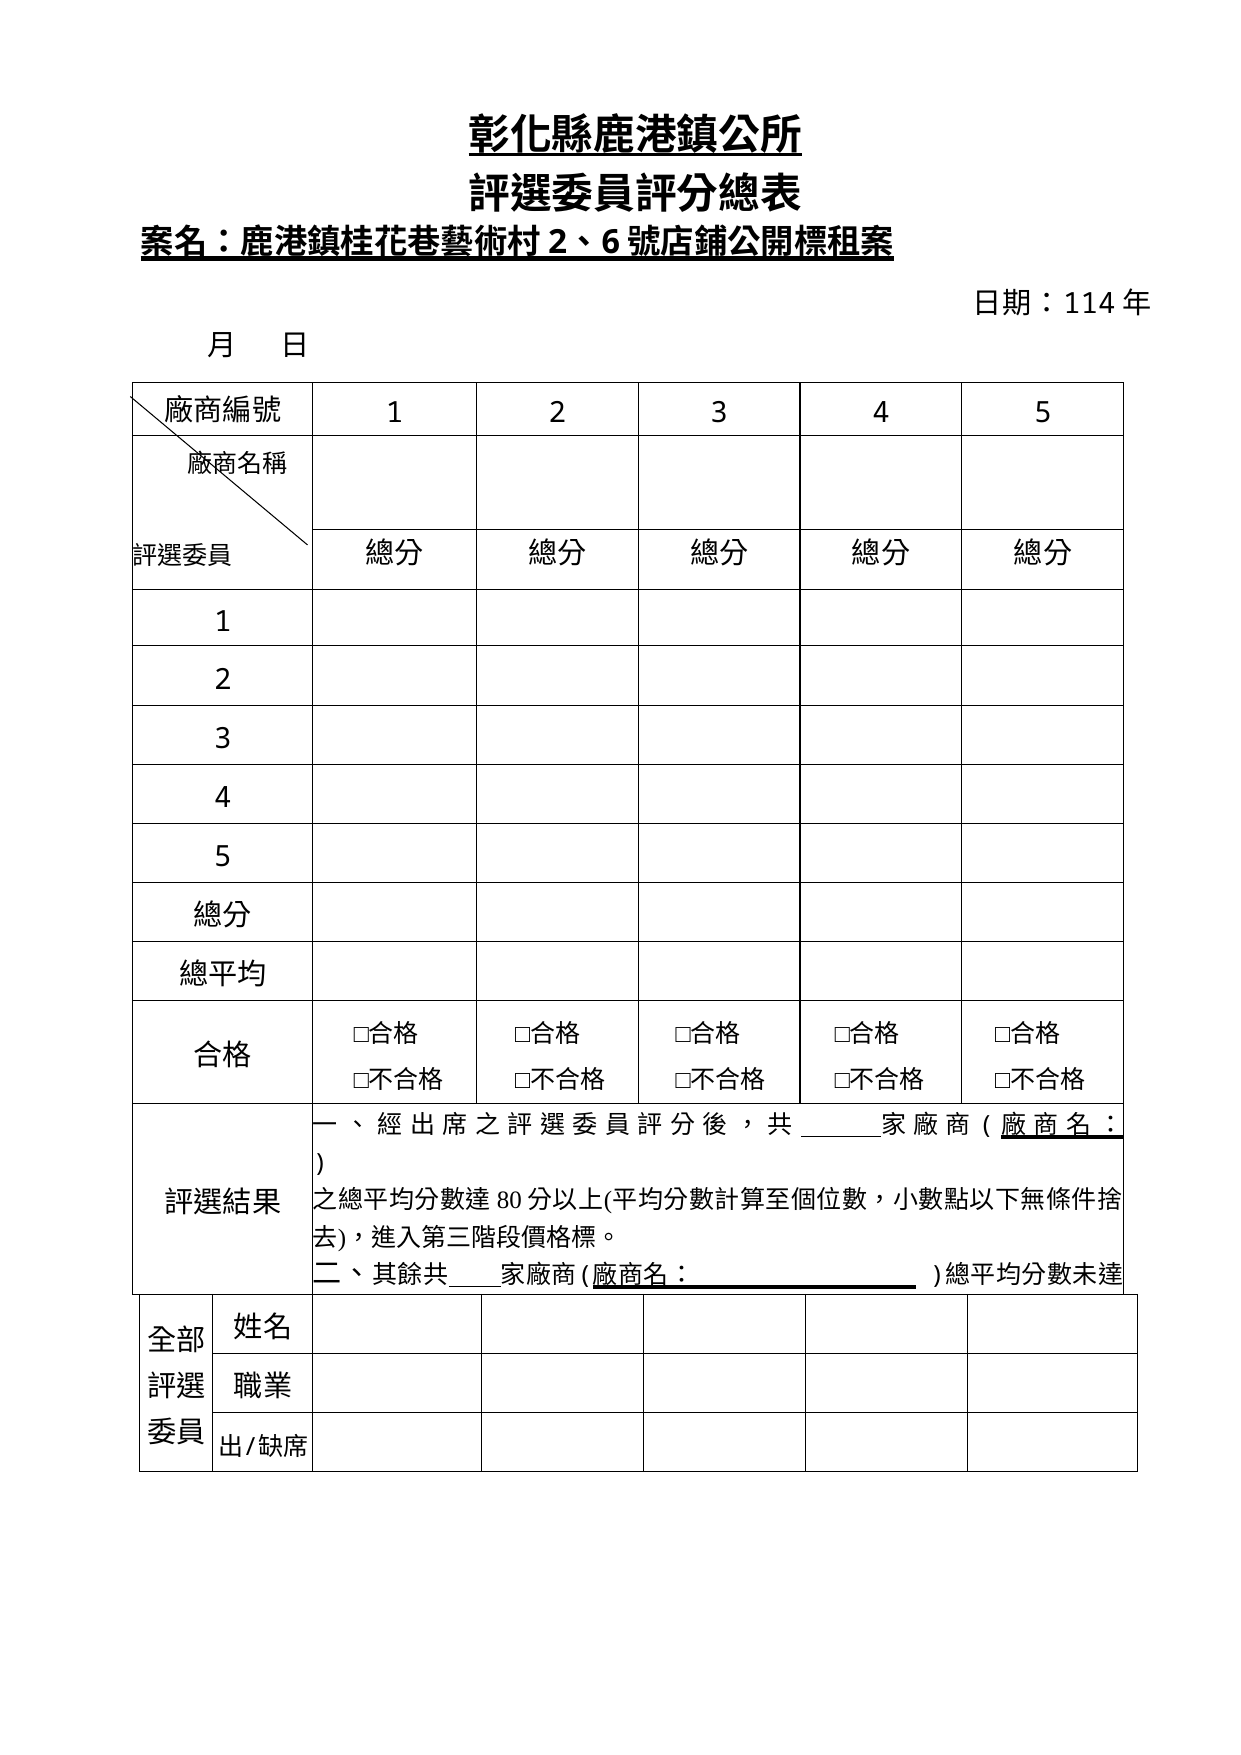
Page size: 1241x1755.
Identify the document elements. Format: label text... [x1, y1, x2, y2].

table_cell □合格 □不合格 [962, 1001, 1123, 1102]
table_cell 總分 [477, 530, 638, 588]
table_cell [1130, 823, 1137, 882]
table_header 4 [801, 383, 961, 435]
table_cell [313, 1413, 481, 1471]
table_cell [482, 1354, 643, 1412]
table_cell [1124, 705, 1130, 763]
table_cell [639, 590, 799, 645]
table_cell 5 [133, 824, 312, 882]
table_cell □合格 □不合格 [477, 1001, 638, 1102]
table_cell [639, 706, 799, 763]
table_cell 評選結果 [133, 1104, 312, 1294]
table_header [1124, 382, 1130, 435]
table_cell [313, 1295, 481, 1353]
table_cell [1124, 1103, 1130, 1294]
table_header 廠商編號 [133, 383, 312, 435]
table_cell [801, 883, 961, 941]
table_cell [806, 1354, 967, 1412]
text 彰化縣鹿港鎮公所 [118, 108, 1152, 160]
table_cell [639, 646, 799, 704]
table_cell [801, 646, 961, 704]
table_cell [1124, 882, 1130, 941]
table_cell [133, 1412, 139, 1471]
table_cell [477, 824, 638, 882]
text 評選委員評分總表 [118, 160, 1152, 220]
table_header 5 [962, 383, 1123, 435]
table_header 2 [477, 383, 638, 435]
table_cell 合格 [133, 1001, 312, 1102]
table_cell 總分 [313, 530, 476, 588]
table_cell [1130, 1103, 1137, 1294]
table_cell [962, 824, 1123, 882]
table_cell [313, 706, 476, 763]
table_cell [962, 706, 1123, 763]
table_cell [1130, 764, 1137, 823]
table_cell [806, 1413, 967, 1471]
table_cell [801, 590, 961, 645]
table_cell [313, 590, 476, 645]
table_cell [1124, 645, 1130, 704]
table_cell [962, 590, 1123, 645]
table_cell [801, 942, 961, 1000]
table_header [1130, 382, 1137, 435]
table_cell [644, 1295, 805, 1353]
table_cell [639, 436, 799, 528]
table_cell 總分 [133, 883, 312, 941]
table_cell [644, 1354, 805, 1412]
table_cell [1130, 645, 1137, 704]
table_cell [968, 1295, 1137, 1353]
table_cell [639, 824, 799, 882]
table_cell [1124, 589, 1130, 645]
table_cell [482, 1413, 643, 1471]
table_cell 出/缺席 [213, 1413, 312, 1471]
table_cell [801, 824, 961, 882]
table_cell [806, 1295, 967, 1353]
table_cell □合格 □不合格 [801, 1001, 961, 1102]
table_cell [1130, 941, 1137, 1000]
table_cell [1130, 882, 1137, 941]
table_cell 總分 [639, 530, 799, 588]
table_cell [962, 765, 1123, 823]
table_cell [477, 436, 638, 528]
table_cell [962, 942, 1123, 1000]
table_cell 總平均 [133, 942, 312, 1000]
table_cell 一、經出席之評選委員評分後，共 家廠商(廠商名： ) 之總平均分數達80分以上(平均分數計算至個位數，小數點以下無條件捨去)，進入第三階段價格標。 二、其餘共 家廠商(廠商名： )總平均分數未達80分，不進入第三階段價格標。 [313, 1104, 1123, 1294]
text 案名：鹿港鎮桂花巷藝術村2、6號店鋪公開標租案 [118, 220, 1152, 262]
table_cell [477, 646, 638, 704]
table_cell [313, 646, 476, 704]
table_cell [133, 1353, 139, 1412]
table_cell 總分 [801, 530, 961, 588]
table_cell [1130, 435, 1137, 528]
table_cell 廠商名稱 評選委員 [133, 436, 312, 588]
table_cell [477, 590, 638, 645]
table_cell [1124, 1000, 1130, 1102]
table_cell [1124, 823, 1130, 882]
table_cell □合格 □不合格 [313, 1001, 476, 1102]
table_cell [1130, 529, 1137, 588]
table_cell [1130, 1000, 1137, 1102]
table_cell [133, 1295, 139, 1353]
table_cell [1130, 589, 1137, 645]
table_cell 姓名 [213, 1295, 312, 1353]
table_cell [477, 765, 638, 823]
table_cell 2 [133, 646, 312, 704]
table_cell [477, 942, 638, 1000]
table_cell [1124, 941, 1130, 1000]
table_cell 3 [133, 706, 312, 763]
table_header 3 [639, 383, 799, 435]
table_cell [1130, 705, 1137, 763]
table_cell [1124, 764, 1130, 823]
table_header 1 [313, 383, 476, 435]
table_cell [1124, 529, 1130, 588]
table_cell [482, 1295, 643, 1353]
table_cell [313, 883, 476, 941]
table_cell [313, 824, 476, 882]
table_cell [801, 436, 961, 528]
table_cell [313, 436, 476, 528]
table_cell [639, 883, 799, 941]
table_cell 4 [133, 765, 312, 823]
table_cell [968, 1354, 1137, 1412]
table_cell [962, 436, 1123, 528]
table_cell [644, 1413, 805, 1471]
table_cell □合格 □不合格 [639, 1001, 799, 1102]
table_cell [1124, 435, 1130, 528]
table_cell [639, 942, 799, 1000]
table_cell [313, 765, 476, 823]
table_cell 職業 [213, 1354, 312, 1412]
text 日期：114年 月 日 [118, 280, 1152, 364]
table_cell [639, 765, 799, 823]
table_cell [477, 883, 638, 941]
table_cell [962, 883, 1123, 941]
table_cell [313, 1354, 481, 1412]
table_cell 全部評選委員 [140, 1295, 212, 1471]
table_cell [801, 765, 961, 823]
table_cell 1 [133, 590, 312, 645]
table_cell [968, 1413, 1137, 1471]
table_cell [313, 942, 476, 1000]
table_cell 總分 [962, 530, 1123, 588]
table_cell [477, 706, 638, 763]
table_cell [801, 706, 961, 763]
table_cell [962, 646, 1123, 704]
